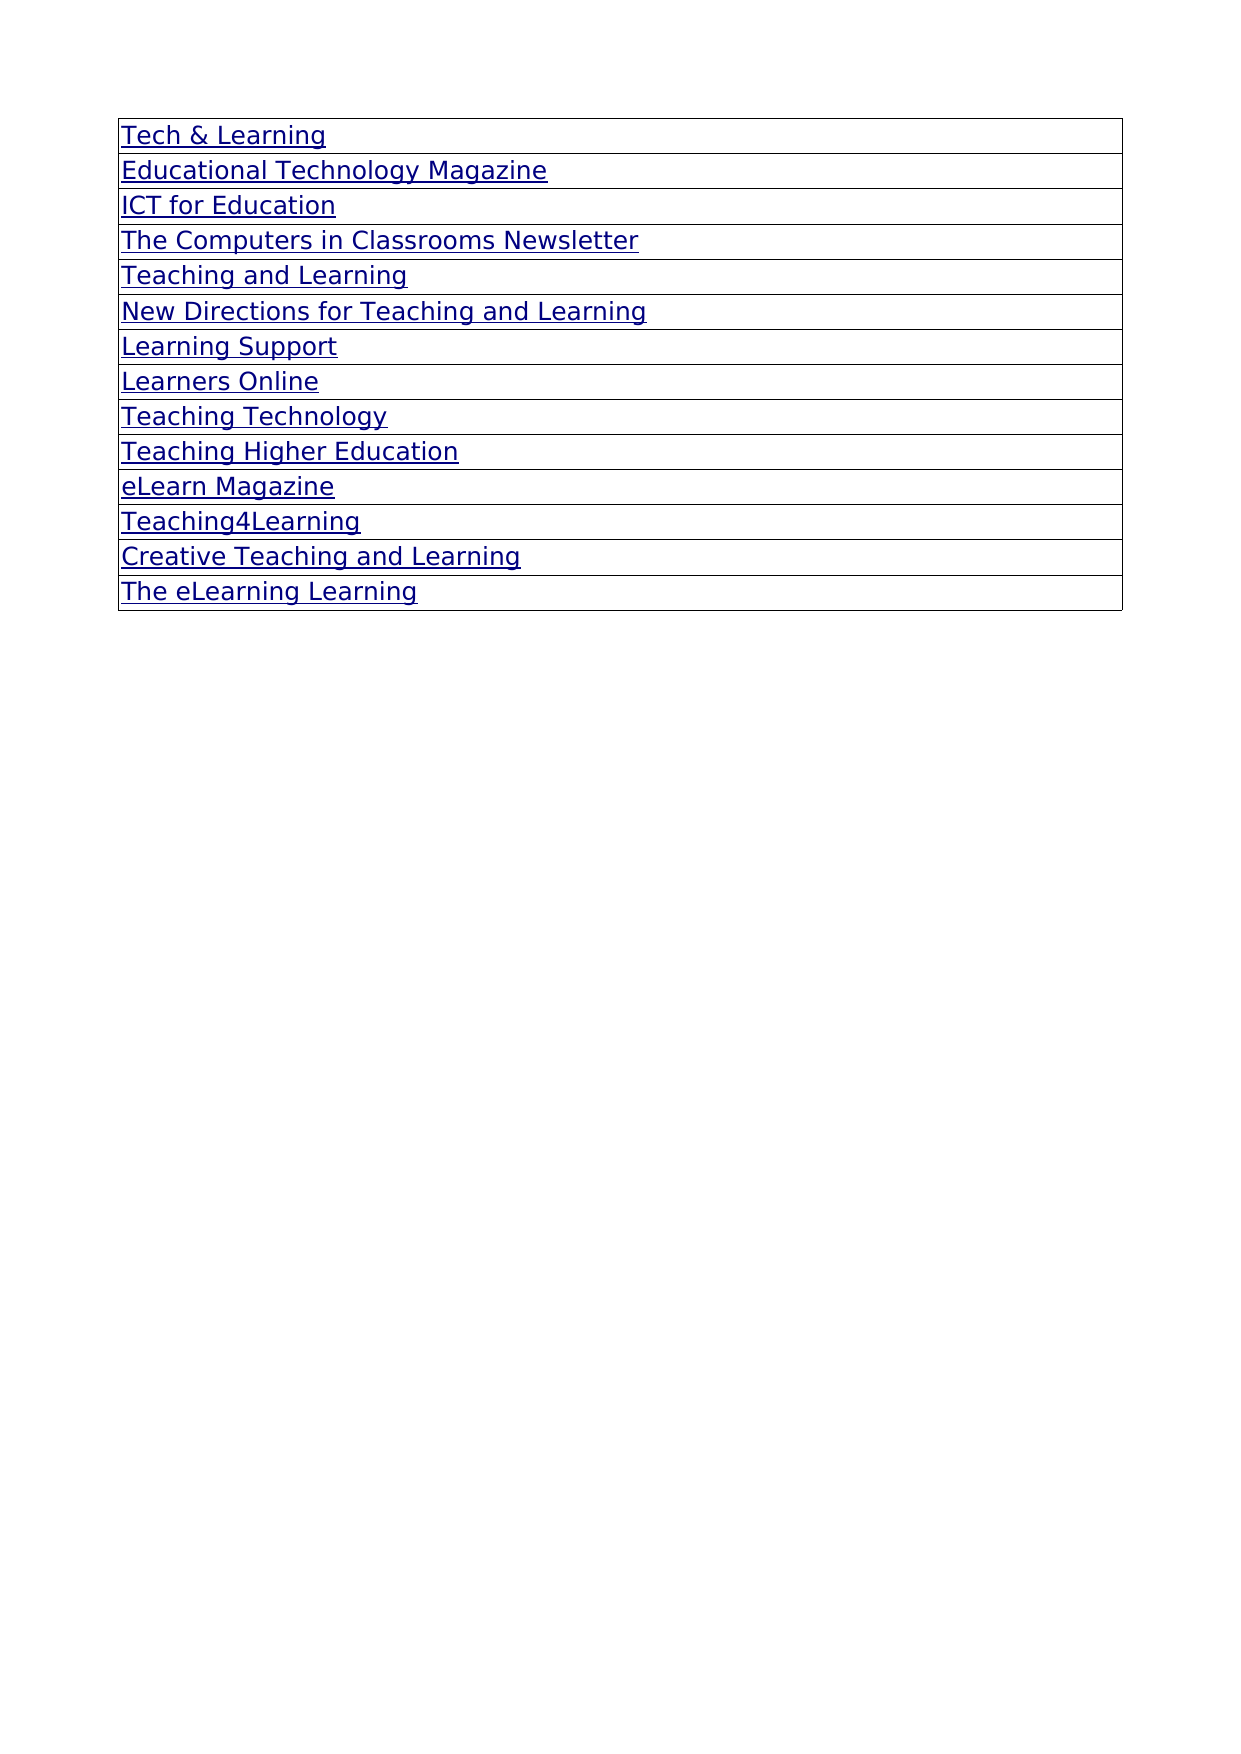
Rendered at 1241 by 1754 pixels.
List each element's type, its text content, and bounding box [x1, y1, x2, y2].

table_cell Educational Technology Magazine [119, 154, 1122, 188]
table_cell Learners Online [119, 365, 1122, 399]
table_cell Creative Teaching and Learning [119, 540, 1122, 574]
table_cell Teaching Technology [119, 400, 1122, 434]
table_cell The Computers in Classrooms Newsletter [119, 225, 1122, 258]
table_cell Teaching4Learning [119, 505, 1122, 539]
table_cell ICT for Education [119, 189, 1122, 223]
table_cell The eLearning Learning [119, 576, 1122, 609]
table_cell Tech & Learning [119, 119, 1122, 153]
table_cell New Directions for Teaching and Learning [119, 295, 1122, 329]
table_cell Teaching and Learning [119, 260, 1122, 294]
table_cell Learning Support [119, 330, 1122, 364]
table_cell Teaching Higher Education [119, 435, 1122, 469]
table_cell eLearn Magazine [119, 470, 1122, 504]
